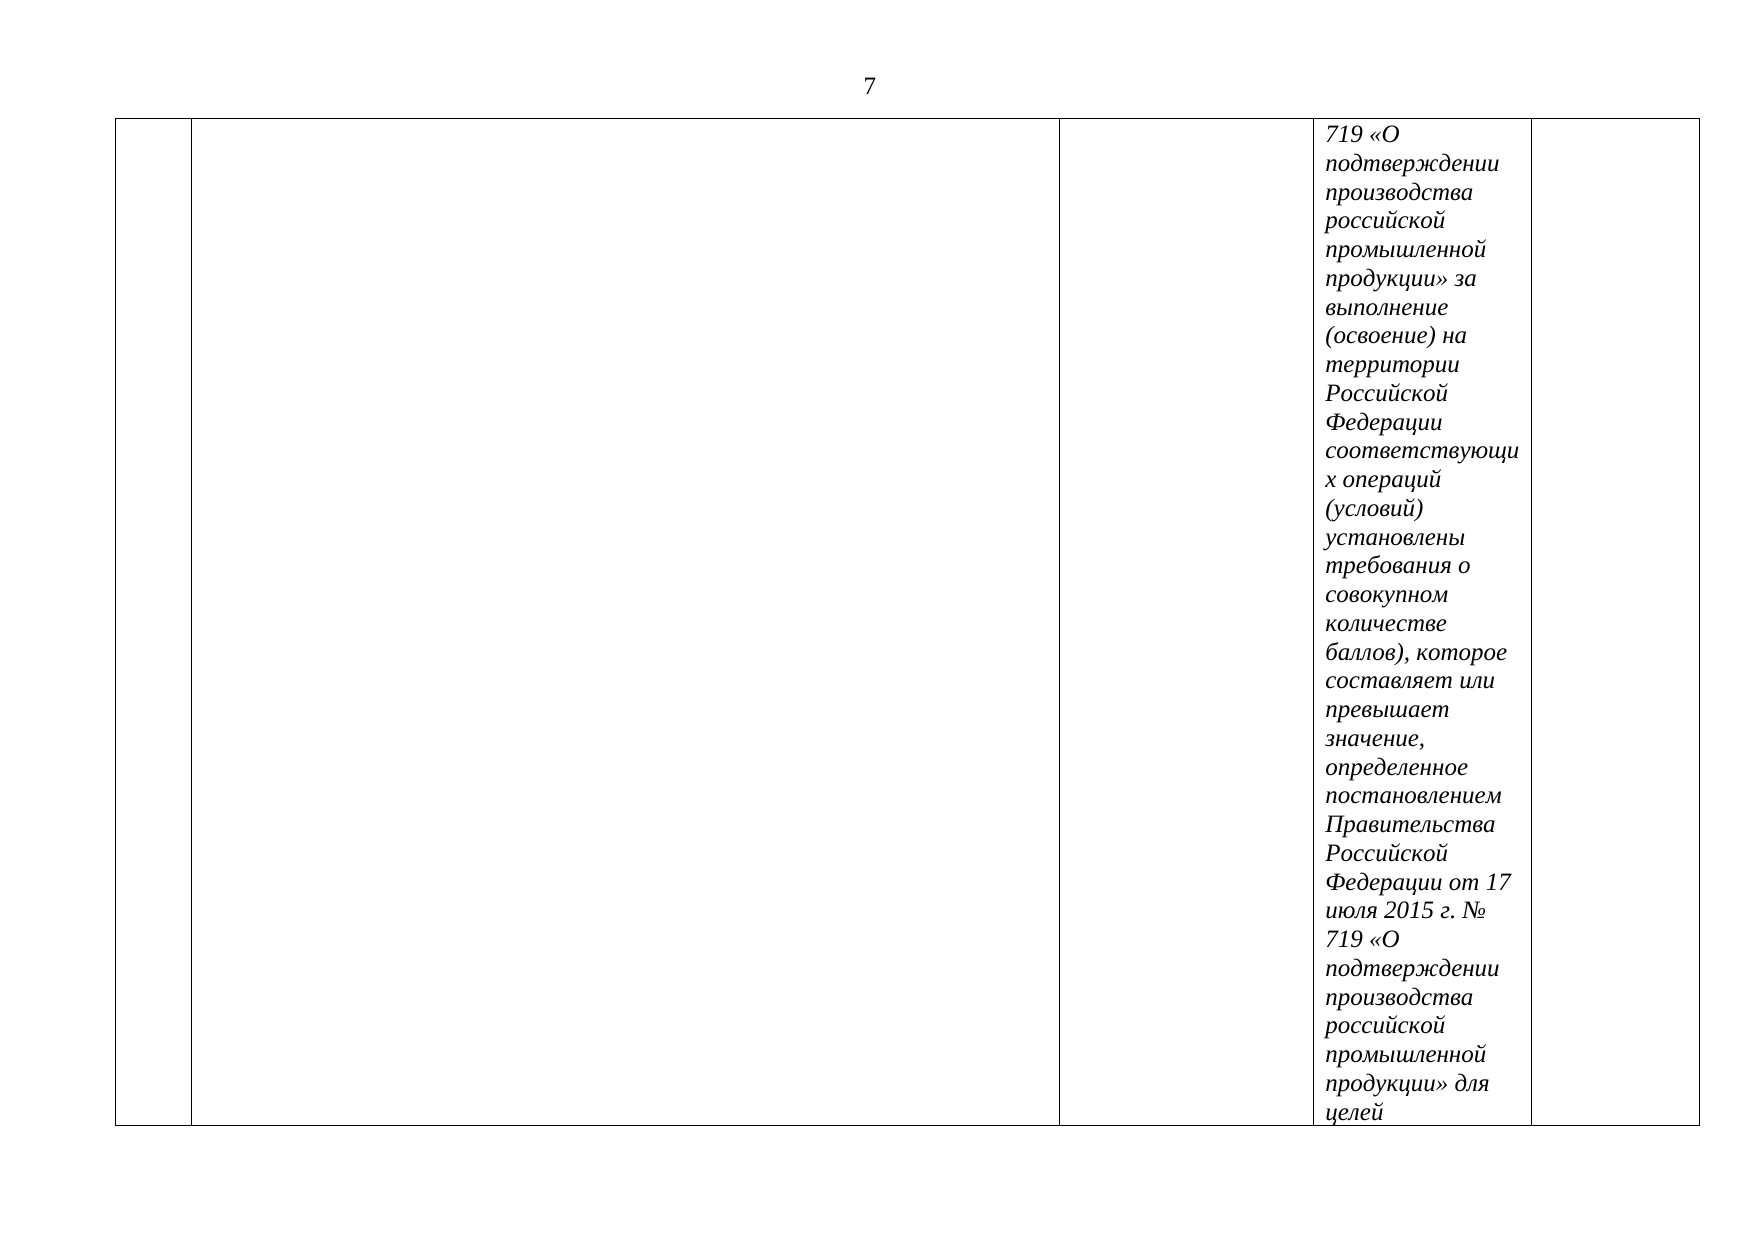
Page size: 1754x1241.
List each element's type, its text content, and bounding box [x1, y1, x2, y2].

table_cell [116, 119, 191, 1125]
table_cell [192, 119, 1059, 1125]
table_cell 719 «О подтверждении производства российской промышленной продукции» за выполнение (освоение) на территории Российской Федерации соответствующих операций (условий) установлены требования о совокупном количестве баллов), которое составляет или превышает значение, определенное постановлением Правительства Российской Федерации от 17 июля 2015 г. № 719 «О подтверждении производства российской промышленной продукции» для целей [1314, 119, 1531, 1125]
table_cell [1532, 119, 1699, 1125]
table_cell [1060, 119, 1313, 1125]
